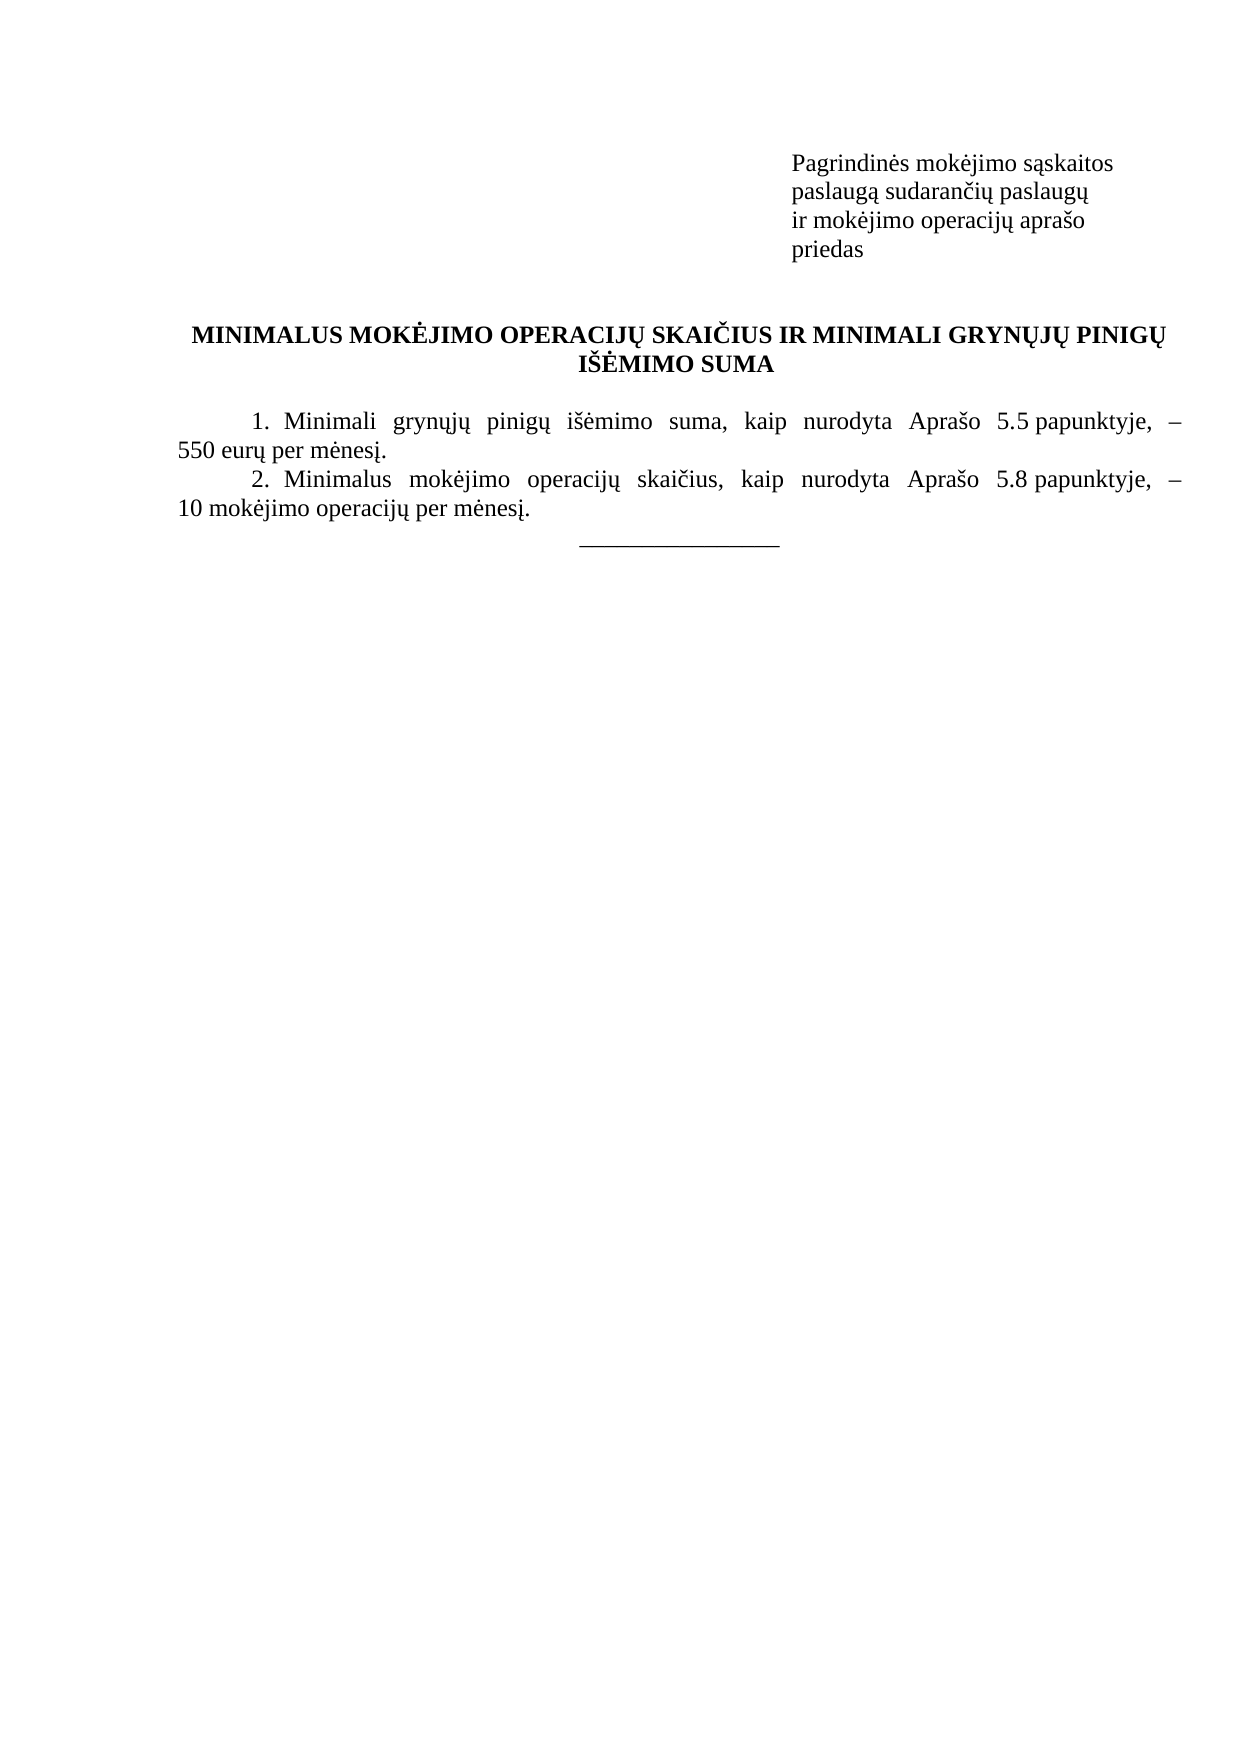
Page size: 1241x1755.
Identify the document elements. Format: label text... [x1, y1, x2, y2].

text ________________ [177, 521, 1181, 550]
text MINIMALUS MOKĖJIMO OPERACIJŲ SKAIČIUS IR MINIMALI GRYNŲJŲ PINIGŲ IŠĖMIMO SUMA [177, 320, 1181, 378]
text Pagrindinės mokėjimo sąskaitos [791, 148, 1181, 176]
text paslaugą sudarančių paslaugų [791, 176, 1181, 205]
text 1. Minimali grynųjų pinigų išėmimo suma, kaip nurodyta Aprašo 5.5 papunktyje, – 550 eurų per mėnesį. [177, 406, 1181, 464]
text priedas [791, 234, 1181, 263]
text ir mokėjimo operacijų aprašo [791, 205, 1181, 234]
text 2. Minimalus mokėjimo operacijų skaičius, kaip nurodyta Aprašo 5.8 papunktyje, – 10 mokėjimo operacijų per mėnesį. [177, 464, 1181, 521]
